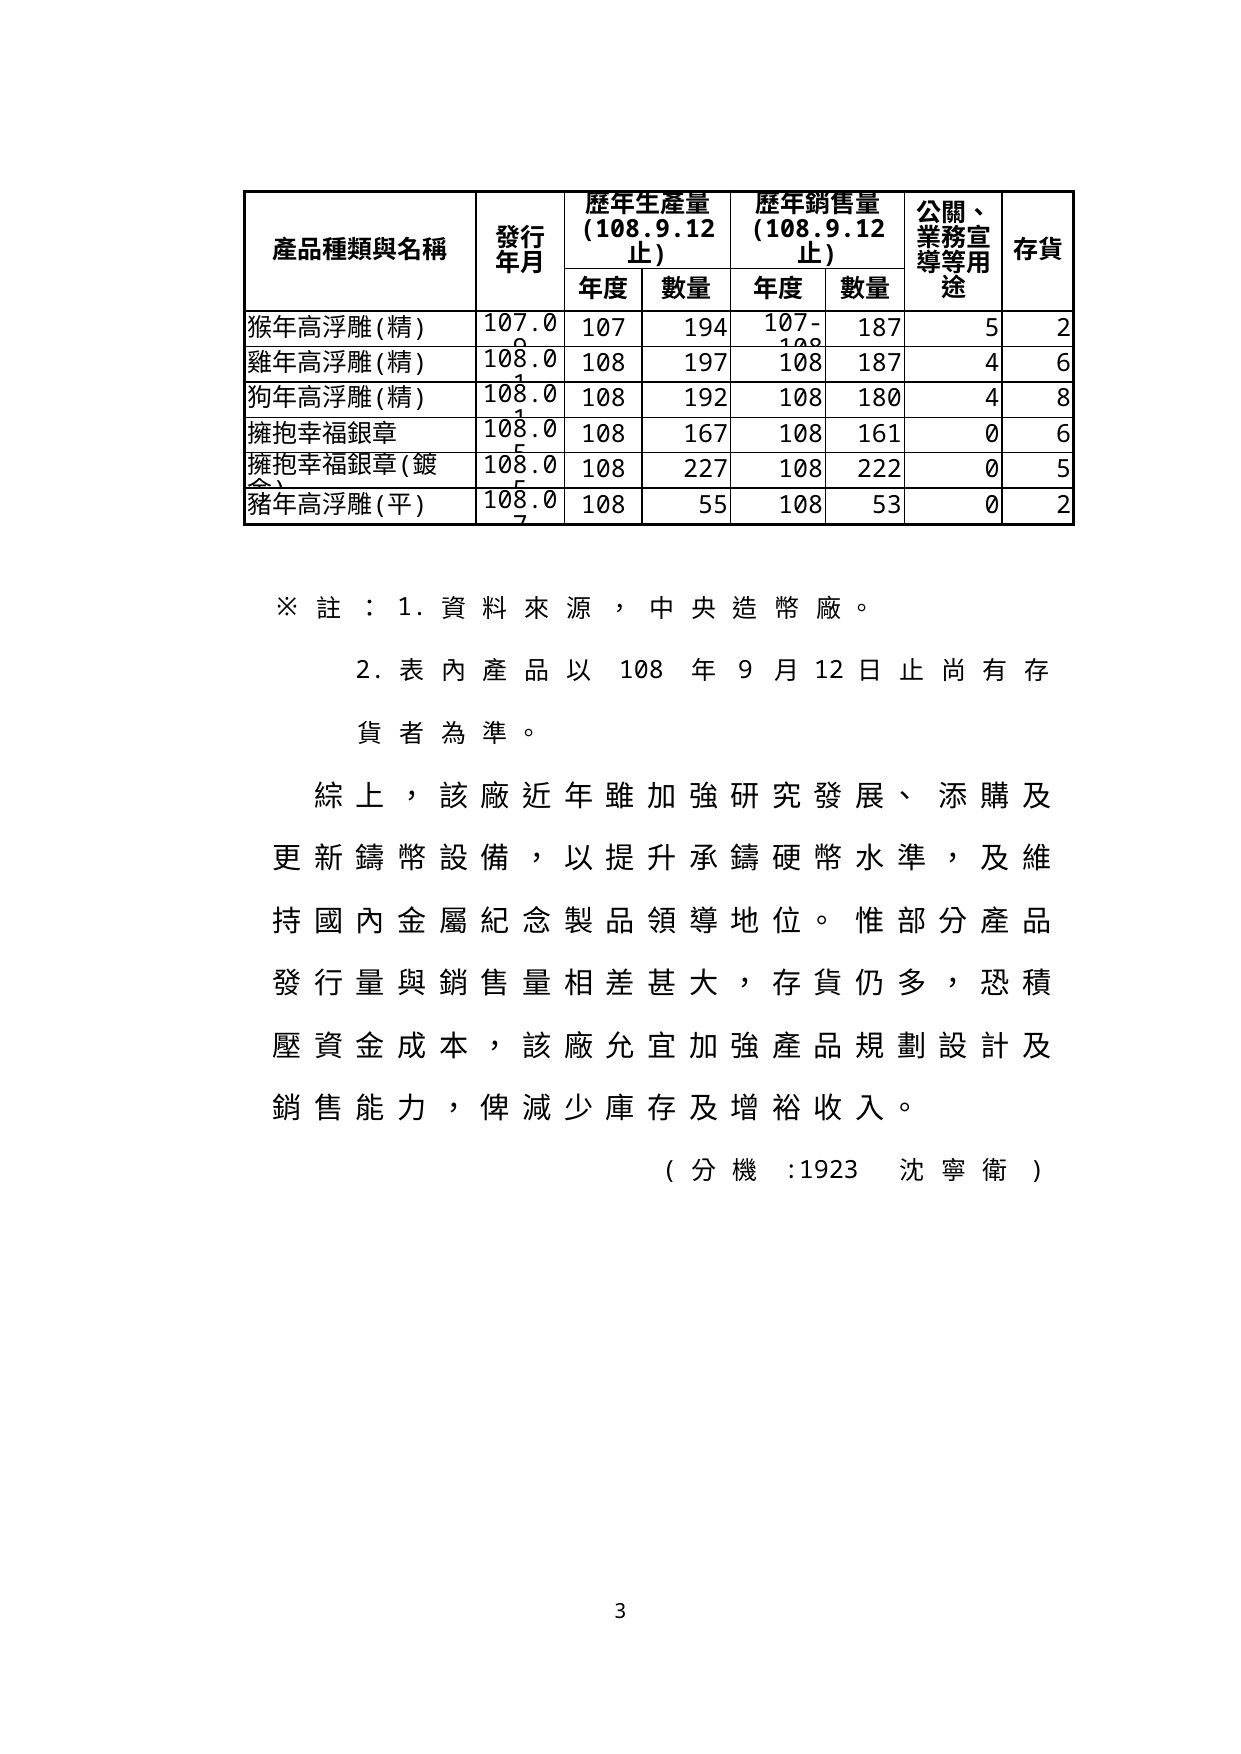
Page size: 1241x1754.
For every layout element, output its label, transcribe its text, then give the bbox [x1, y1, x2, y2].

table_cell 數量 [826, 269, 904, 310]
table_cell 8 [1003, 383, 1072, 416]
text ※註：1.資料來源，中央造幣廠。 [212, 564, 1058, 627]
table_cell 108.01 [477, 347, 564, 381]
text (分機:1923 沈寧衛) [242, 1127, 1058, 1189]
table_cell 167 [643, 418, 730, 452]
table_cell 5 [1003, 453, 1072, 487]
table_cell 227 [643, 453, 730, 487]
table_cell 年度 [565, 269, 641, 310]
table_header 產品種類與名稱 [246, 193, 475, 310]
table_cell 0 [905, 418, 1001, 452]
table_cell 107-108 [731, 312, 825, 346]
table_cell 狗年高浮雕(精) [246, 383, 475, 416]
table_cell 55 [643, 489, 730, 523]
table_cell 161 [826, 418, 904, 452]
table_cell 0 [905, 453, 1001, 487]
table_cell 108 [731, 489, 825, 523]
table_cell 108 [565, 383, 641, 416]
table_cell 6 [1003, 418, 1072, 452]
table_cell 108.05 [477, 453, 564, 487]
table_header 歷年銷售量 (108.9.12止) [731, 193, 904, 268]
table_cell 年度 [731, 269, 825, 310]
table_cell 108.07 [477, 489, 564, 523]
table_cell 222 [826, 453, 904, 487]
table_cell 53 [826, 489, 904, 523]
table_cell 4 [905, 383, 1001, 416]
table_cell 108.05 [477, 418, 564, 452]
table_cell 108 [565, 418, 641, 452]
table_cell 猴年高浮雕(精) [246, 312, 475, 346]
table_cell 2 [1003, 489, 1072, 523]
table_cell 107 [565, 312, 641, 346]
table_cell 197 [643, 347, 730, 381]
table_cell 194 [643, 312, 730, 346]
table_cell 187 [826, 347, 904, 381]
table_header 發行 年月 [477, 193, 564, 310]
table_cell 107.09 [477, 312, 564, 346]
table_cell 108 [731, 383, 825, 416]
table_cell 擁抱幸福銀章(鍍金) [246, 453, 475, 487]
table_cell 0 [905, 489, 1001, 523]
table_cell 6 [1003, 347, 1072, 381]
table_cell 192 [643, 383, 730, 416]
table_cell 108 [731, 347, 825, 381]
table_cell 108.01 [477, 383, 564, 416]
table_cell 108 [731, 418, 825, 452]
table_cell 187 [826, 312, 904, 346]
text 綜上，該廠近年雖加強研究發展、添購及更新鑄幣設備，以提升承鑄硬幣水準，及維持國內金屬紀念製品領導地位。惟部分產品發行量與銷售量相差甚大，存貨仍多，恐積壓資金成本，該廠允宜加強產品規劃設計及銷售能力，俾減少庫存及增裕收入。 [242, 752, 1058, 1127]
table_cell 4 [905, 347, 1001, 381]
table_header 歷年生產量 (108.9.12止) [565, 193, 730, 268]
table_cell 豬年高浮雕(平) [246, 489, 475, 523]
table_cell 108 [565, 453, 641, 487]
text 2.表內產品以108年9月12日止尚有存貨者為準。 [316, 627, 1058, 752]
table_cell 數量 [643, 269, 730, 310]
table_cell 雞年高浮雕(精) [246, 347, 475, 381]
table_cell 5 [905, 312, 1001, 346]
table_cell 180 [826, 383, 904, 416]
table_cell 108 [565, 347, 641, 381]
table_cell 2 [1003, 312, 1072, 346]
table_cell 擁抱幸福銀章 [246, 418, 475, 452]
table_cell 108 [565, 489, 641, 523]
table_header 存貨 [1003, 193, 1072, 310]
table_cell 108 [731, 453, 825, 487]
table_header 公關、業務宣導等用途 [905, 193, 1001, 310]
